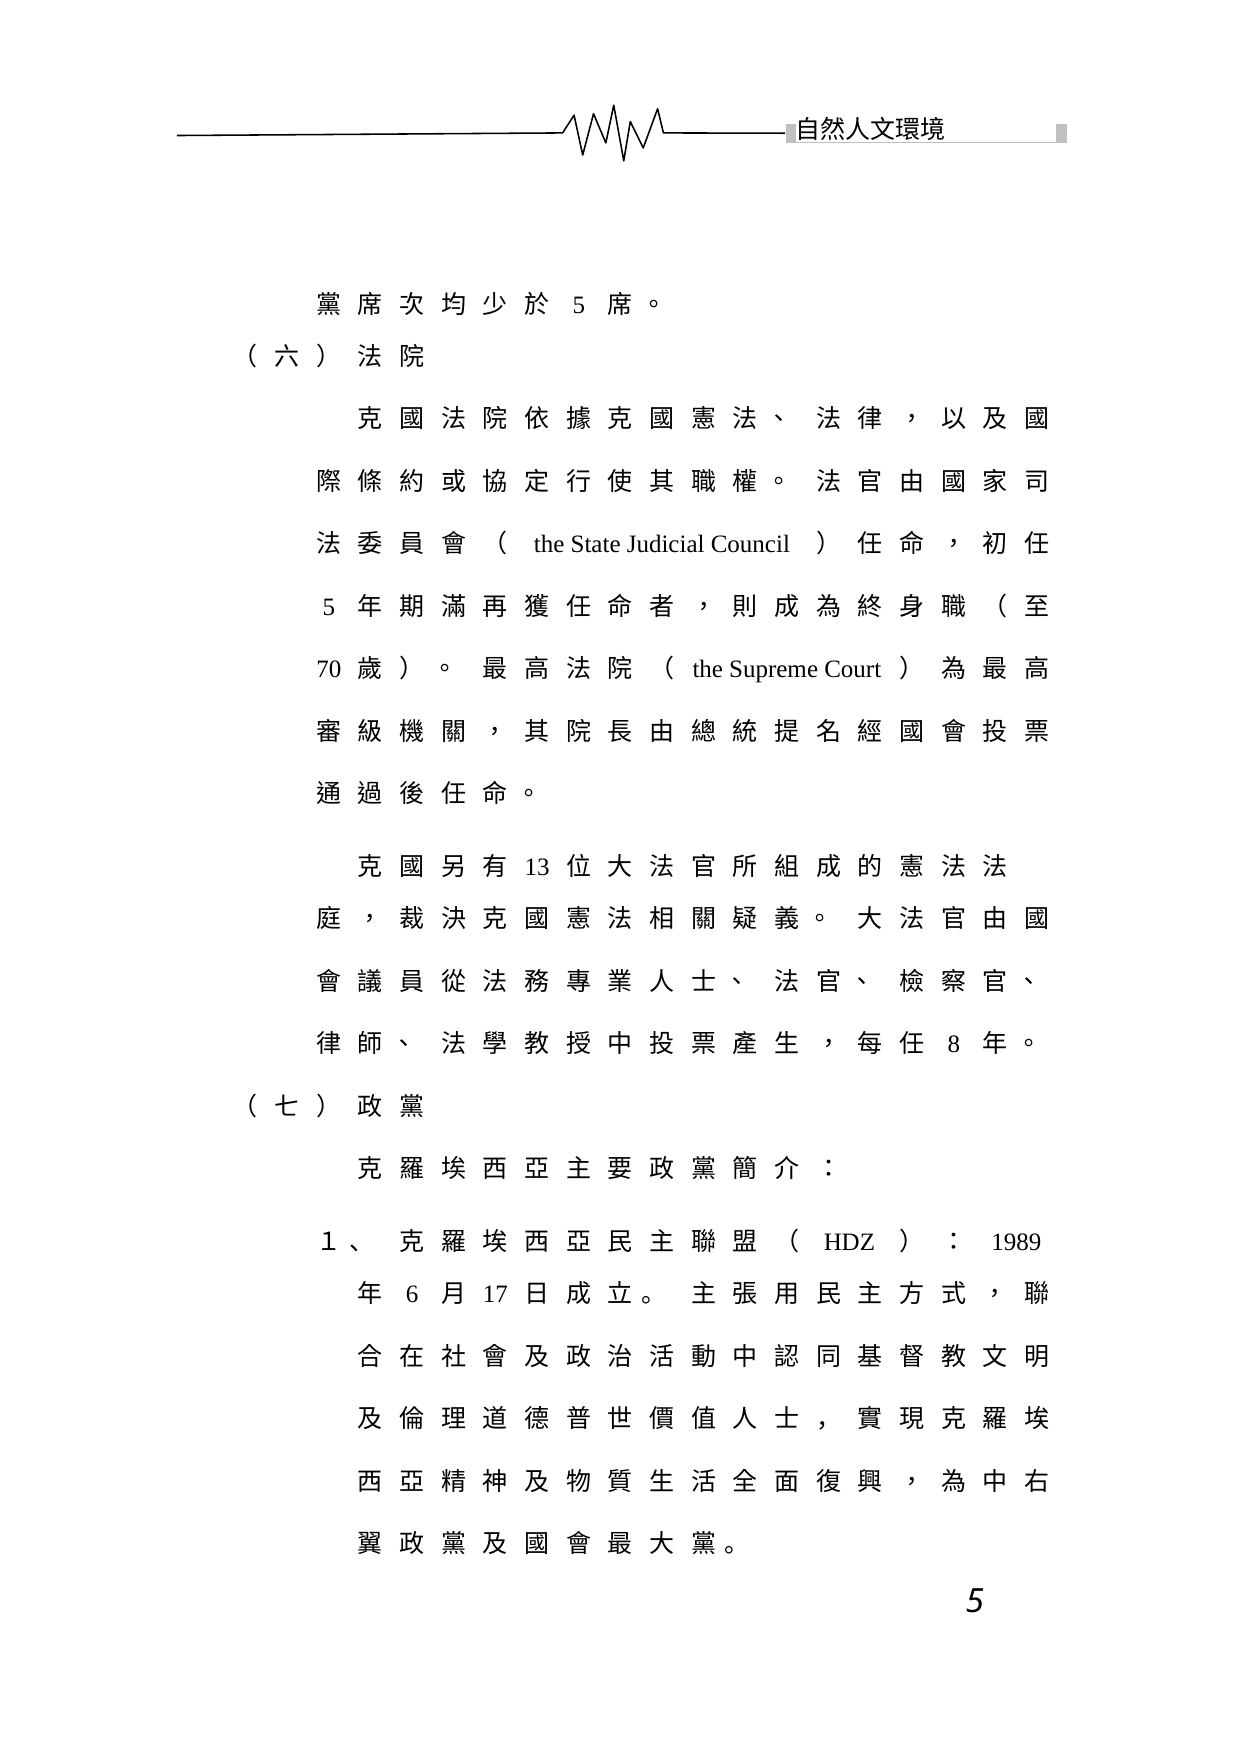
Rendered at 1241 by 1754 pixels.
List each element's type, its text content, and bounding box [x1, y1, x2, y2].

text 克羅埃西亞主要政黨簡介： [281, 1125, 1058, 1188]
text １、克羅埃西亞民主聯盟（HDZ）：1989年6月17日成立。主張用民主方式，聯合在社會及政治活動中認同基督教文明及倫理道德普世價值人士，實現克羅埃西亞精神及物質生活全面復興，為中右翼政黨及國會最大黨。 [281, 1188, 1058, 1563]
text （七）政黨 [207, 1063, 1058, 1125]
text 克國另有13位大法官所組成的憲法法庭，裁決克國憲法相關疑義。大法官由國會議員從法務專業人士、法官、檢察官、律師、法學教授中投票產生，每任8年。 [281, 813, 1058, 1063]
text （六）法院 [207, 313, 1058, 375]
text 克國法院依據克國憲法、法律，以及國際條約或協定行使其職權。法官由國家司法委員會（the State Judicial Council）任命，初任5年期滿再獲任命者，則成為終身職（至70歲）。最高法院（the Supreme Court）為最高審級機關，其院長由總統提名經國會投票通過後任命。 [281, 375, 1058, 813]
text 黨席次均少於5席。 [281, 250, 1058, 313]
